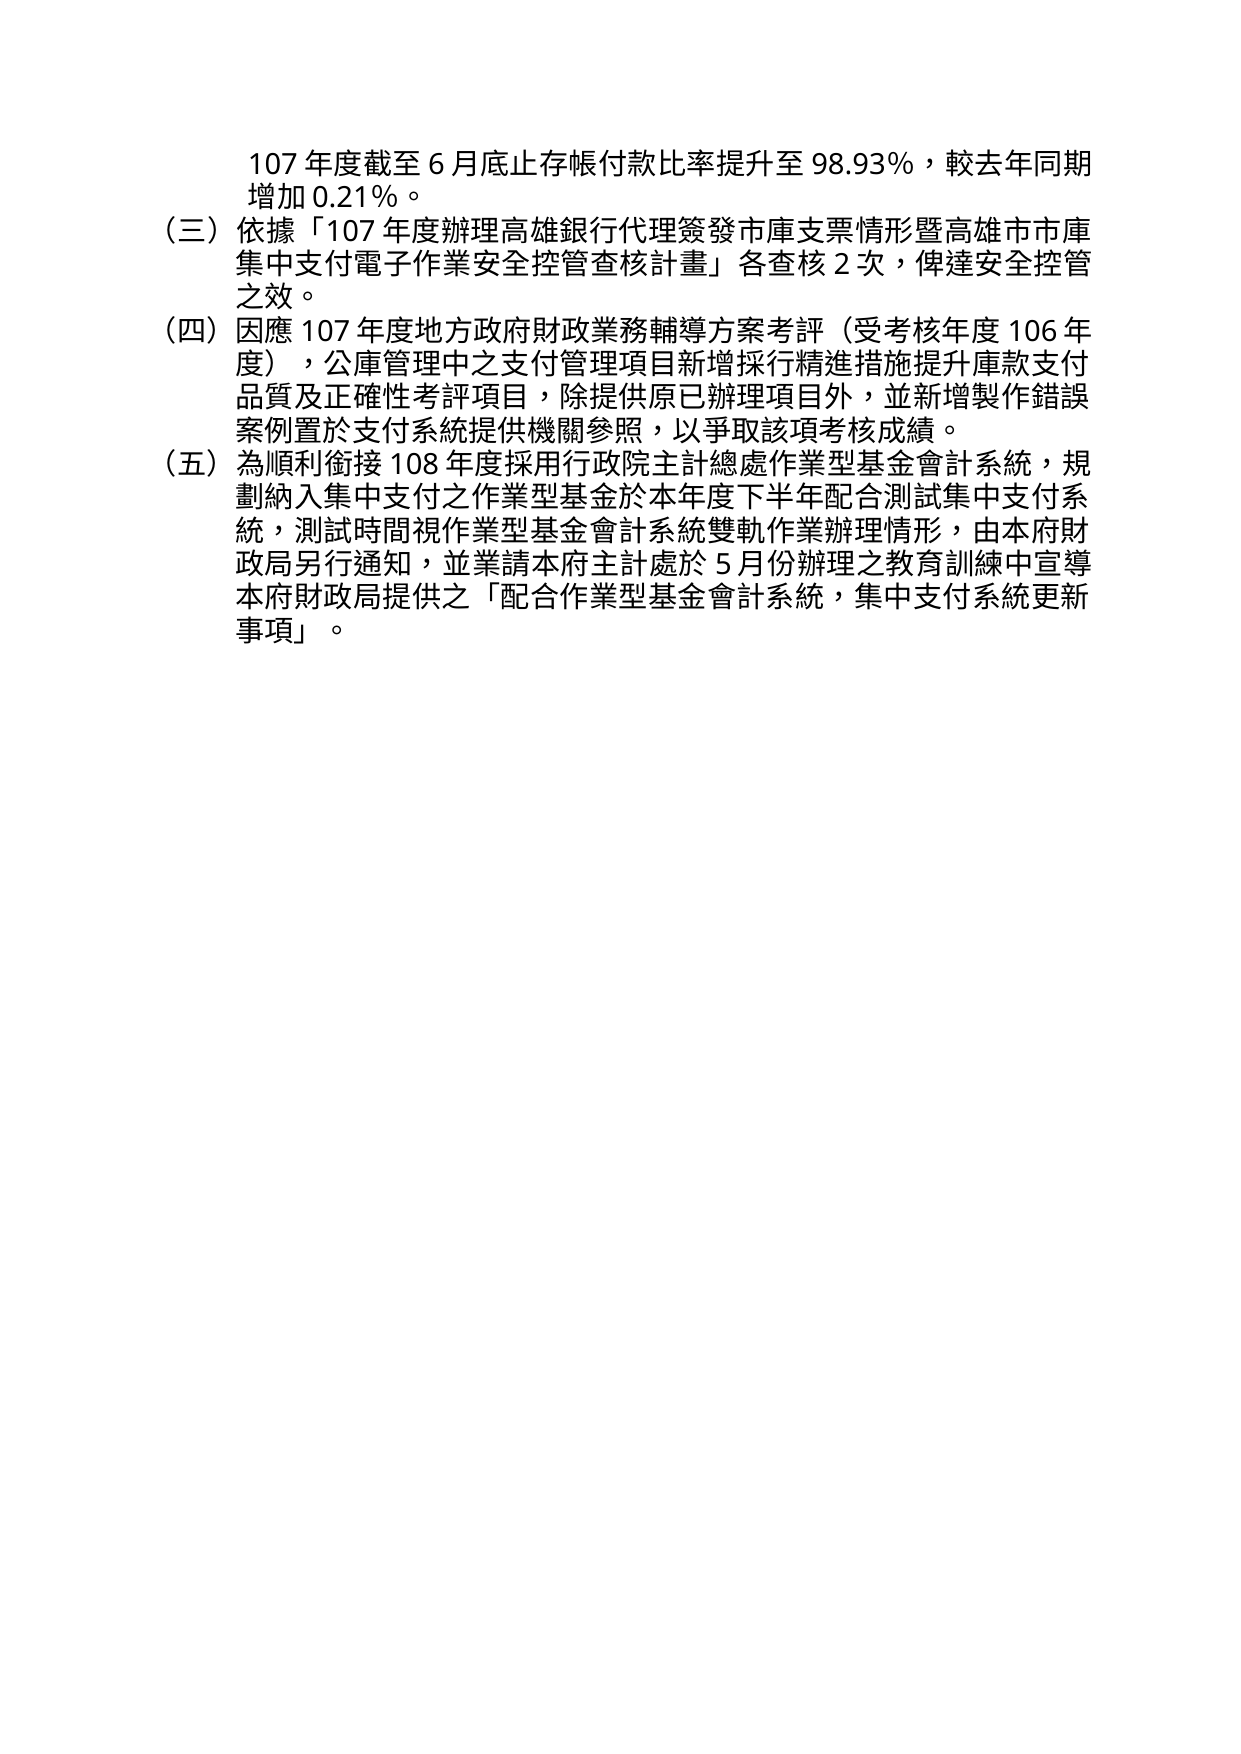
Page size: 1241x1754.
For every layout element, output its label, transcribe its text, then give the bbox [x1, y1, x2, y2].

text （五）為順利銜接108年度採用行政院主計總處作業型基金會計系統，規劃納入集中支付之作業型基金於本年度下半年配合測試集中支付系統，測試時間視作業型基金會計系統雙軌作業辦理情形，由本府財政局另行通知，並業請本府主計處於5月份辦理之教育訓練中宣導本府財政局提供之「配合作業型基金會計系統，集中支付系統更新事項」。 [148, 448, 1092, 648]
text 107年度截至6月底止存帳付款比率提升至98.93％，較去年同期增加0.21％。 [248, 148, 1092, 214]
text （四）因應107年度地方政府財政業務輔導方案考評（受考核年度106年度），公庫管理中之支付管理項目新增採行精進措施提升庫款支付品質及正確性考評項目，除提供原已辦理項目外，並新增製作錯誤案例置於支付系統提供機關參照，以爭取該項考核成績。 [148, 314, 1092, 448]
text （三）依據「107年度辦理高雄銀行代理簽發市庫支票情形暨高雄市市庫集中支付電子作業安全控管查核計畫」各查核2次，俾達安全控管之效。 [148, 214, 1092, 314]
